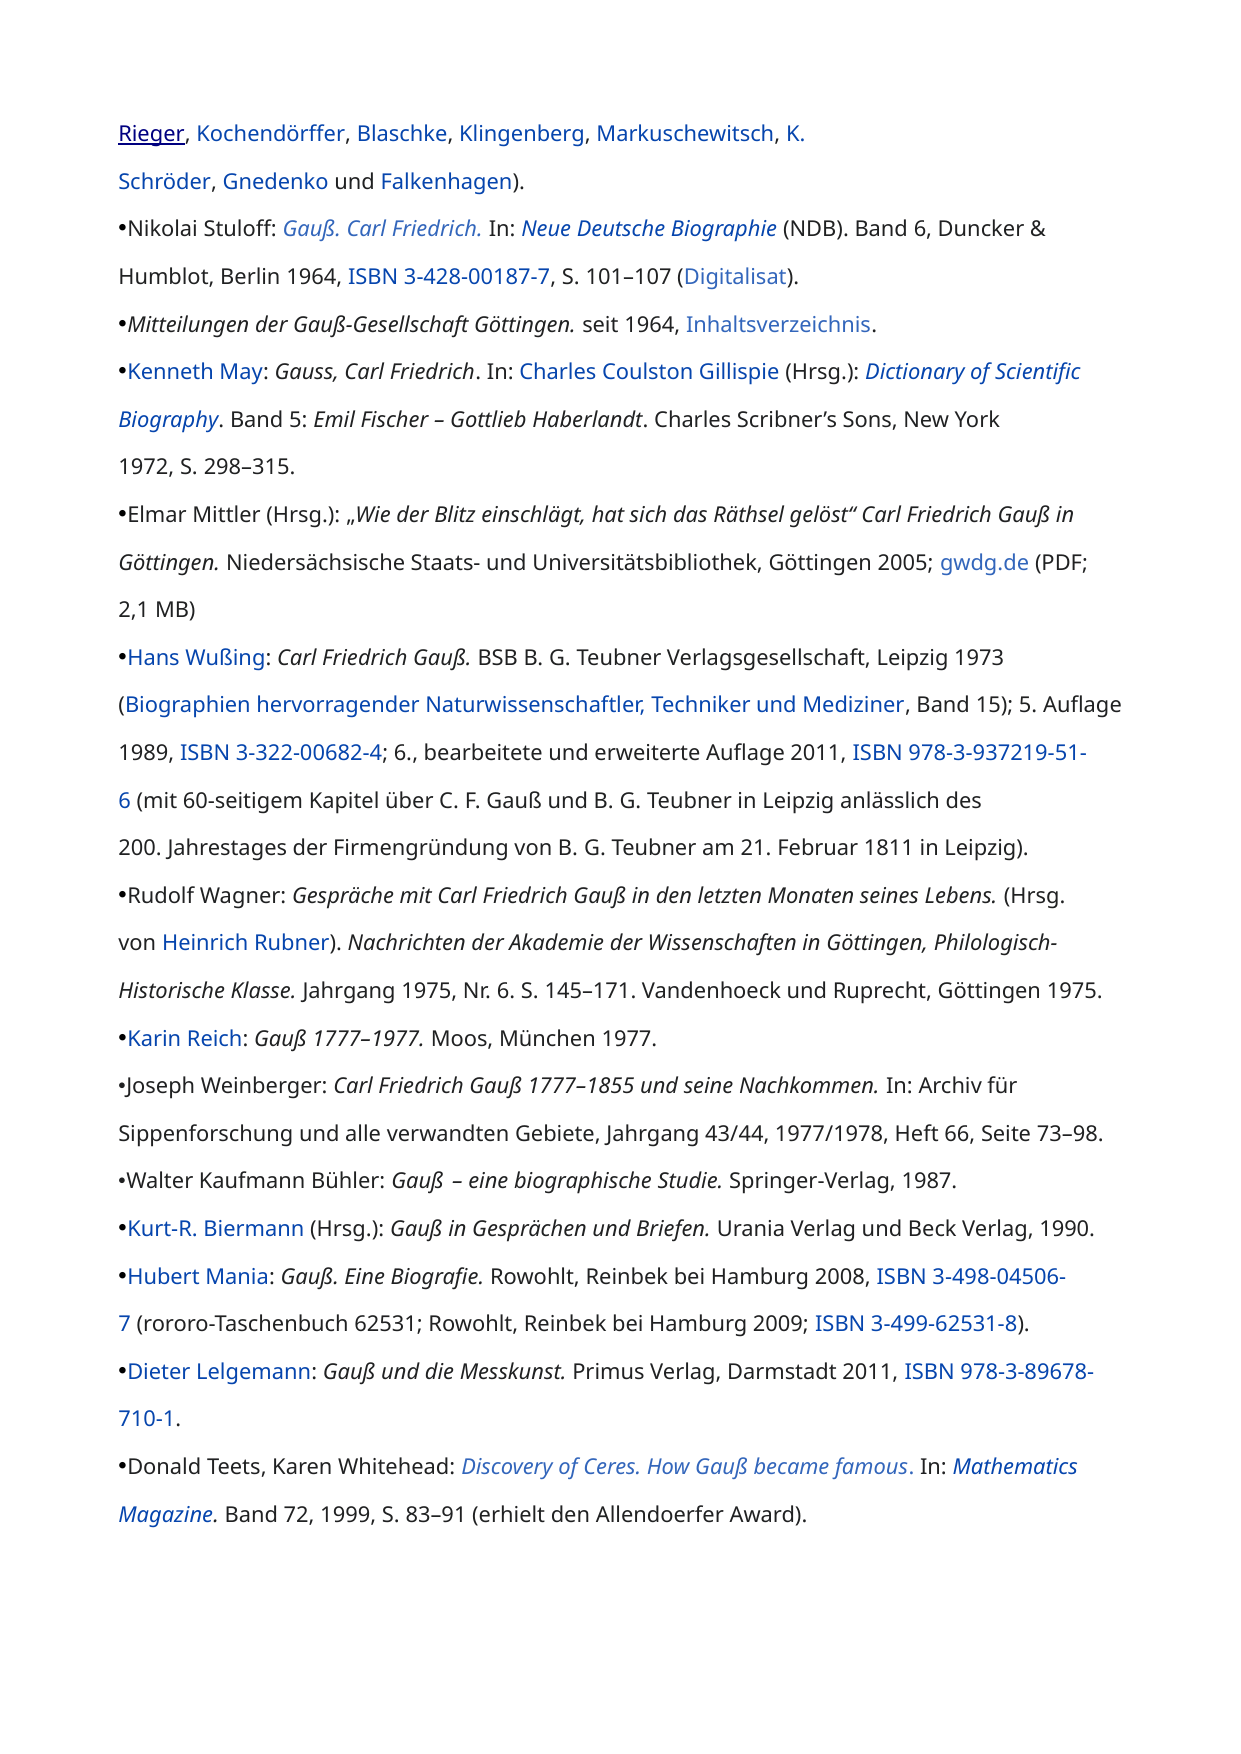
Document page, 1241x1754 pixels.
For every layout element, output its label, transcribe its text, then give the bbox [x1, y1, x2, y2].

list Kurt-R. Biermann (Hrsg.): Gauß in Gesprächen und Briefen. Urania Verlag und Beck Verlag, 1990. [118, 1213, 1122, 1243]
list Rudolf Wagner: Gespräche mit Carl Friedrich Gauß in den letzten Monaten seines Lebens. (Hrsg. von Heinrich Rubner). Nachrichten der Akademie der Wissenschaften in Göttingen, Philologisch-Historische Klasse. Jahrgang 1975, Nr. 6. S. 145–171. Vandenhoeck und Ruprecht, Göttingen 1975. [118, 880, 1122, 1005]
list Hubert Mania: Gauß. Eine Biografie. Rowohlt, Reinbek bei Hamburg 2008, ISBN 3-498-04506-7 (rororo-Taschenbuch 62531; Rowohlt, Reinbek bei Hamburg 2009; ISBN 3-499-62531-8). [118, 1261, 1122, 1338]
list Nikolai Stuloff: Gauß. Carl Friedrich. In: Neue Deutsche Biographie (NDB). Band 6, Duncker & Humblot, Berlin 1964, ISBN 3-428-00187-7, S. 101–107 (Digitalisat). [118, 213, 1122, 291]
list Karin Reich: Gauß 1777–1977. Moos, München 1977. [118, 1023, 1122, 1052]
list Kenneth May: Gauss, Carl Friedrich. In: Charles Coulston Gillispie (Hrsg.): Dictionary of Scientific Biography. Band 5: Emil Fischer – Gottlieb Haberlandt. Charles Scribner’s Sons, New York 1972, S. 298–315. [118, 356, 1122, 481]
list Elmar Mittler (Hrsg.): „Wie der Blitz einschlägt, hat sich das Räthsel gelöst“ Carl Friedrich Gauß in Göttingen. Niedersächsische Staats- und Universitätsbibliothek, Göttingen 2005; gwdg.de (PDF; 2,1 MB) [118, 499, 1122, 624]
list Mitteilungen der Gauß-Gesellschaft Göttingen. seit 1964, Inhaltsverzeichnis. [118, 308, 1122, 338]
list Walter Kaufmann Bühler: Gauß – eine biographische Studie. Springer-Verlag, 1987. [118, 1165, 1122, 1195]
list Donald Teets, Karen Whitehead: Discovery of Ceres. How Gauß became famous. In: Mathematics Magazine. Band 72, 1999, S. 83–91 (erhielt den Allendoerfer Award). [118, 1451, 1122, 1528]
list Joseph Weinberger: Carl Friedrich Gauß 1777–1855 und seine Nachkommen. In: Archiv für Sippenforschung und alle verwandten Gebiete, Jahrgang 43/44, 1977/1978, Heft 66, Seite 73–98. [118, 1070, 1122, 1148]
list Dieter Lelgemann: Gauß und die Messkunst. Primus Verlag, Darmstadt 2011, ISBN 978-3-89678-710-1. [118, 1356, 1122, 1433]
list Hans Wußing: Carl Friedrich Gauß. BSB B. G. Teubner Verlagsgesellschaft, Leipzig 1973 (Biographien hervorragender Naturwissenschaftler, Techniker und Mediziner, Band 15); 5. Auflage 1989, ISBN 3-322-00682-4; 6., bearbeitete und erweiterte Auflage 2011, ISBN 978-3-937219-51-6 (mit 60-seitigem Kapitel über C. F. Gauß und B. G. Teubner in Leipzig anlässlich des 200. Jahrestages der Firmengründung von B. G. Teubner am 21. Februar 1811 in Leipzig). [118, 642, 1122, 862]
list Rieger, Kochendörffer, Blaschke, Klingenberg, Markuschewitsch, K. Schröder, Gnedenko und Falkenhagen). [118, 118, 1122, 196]
